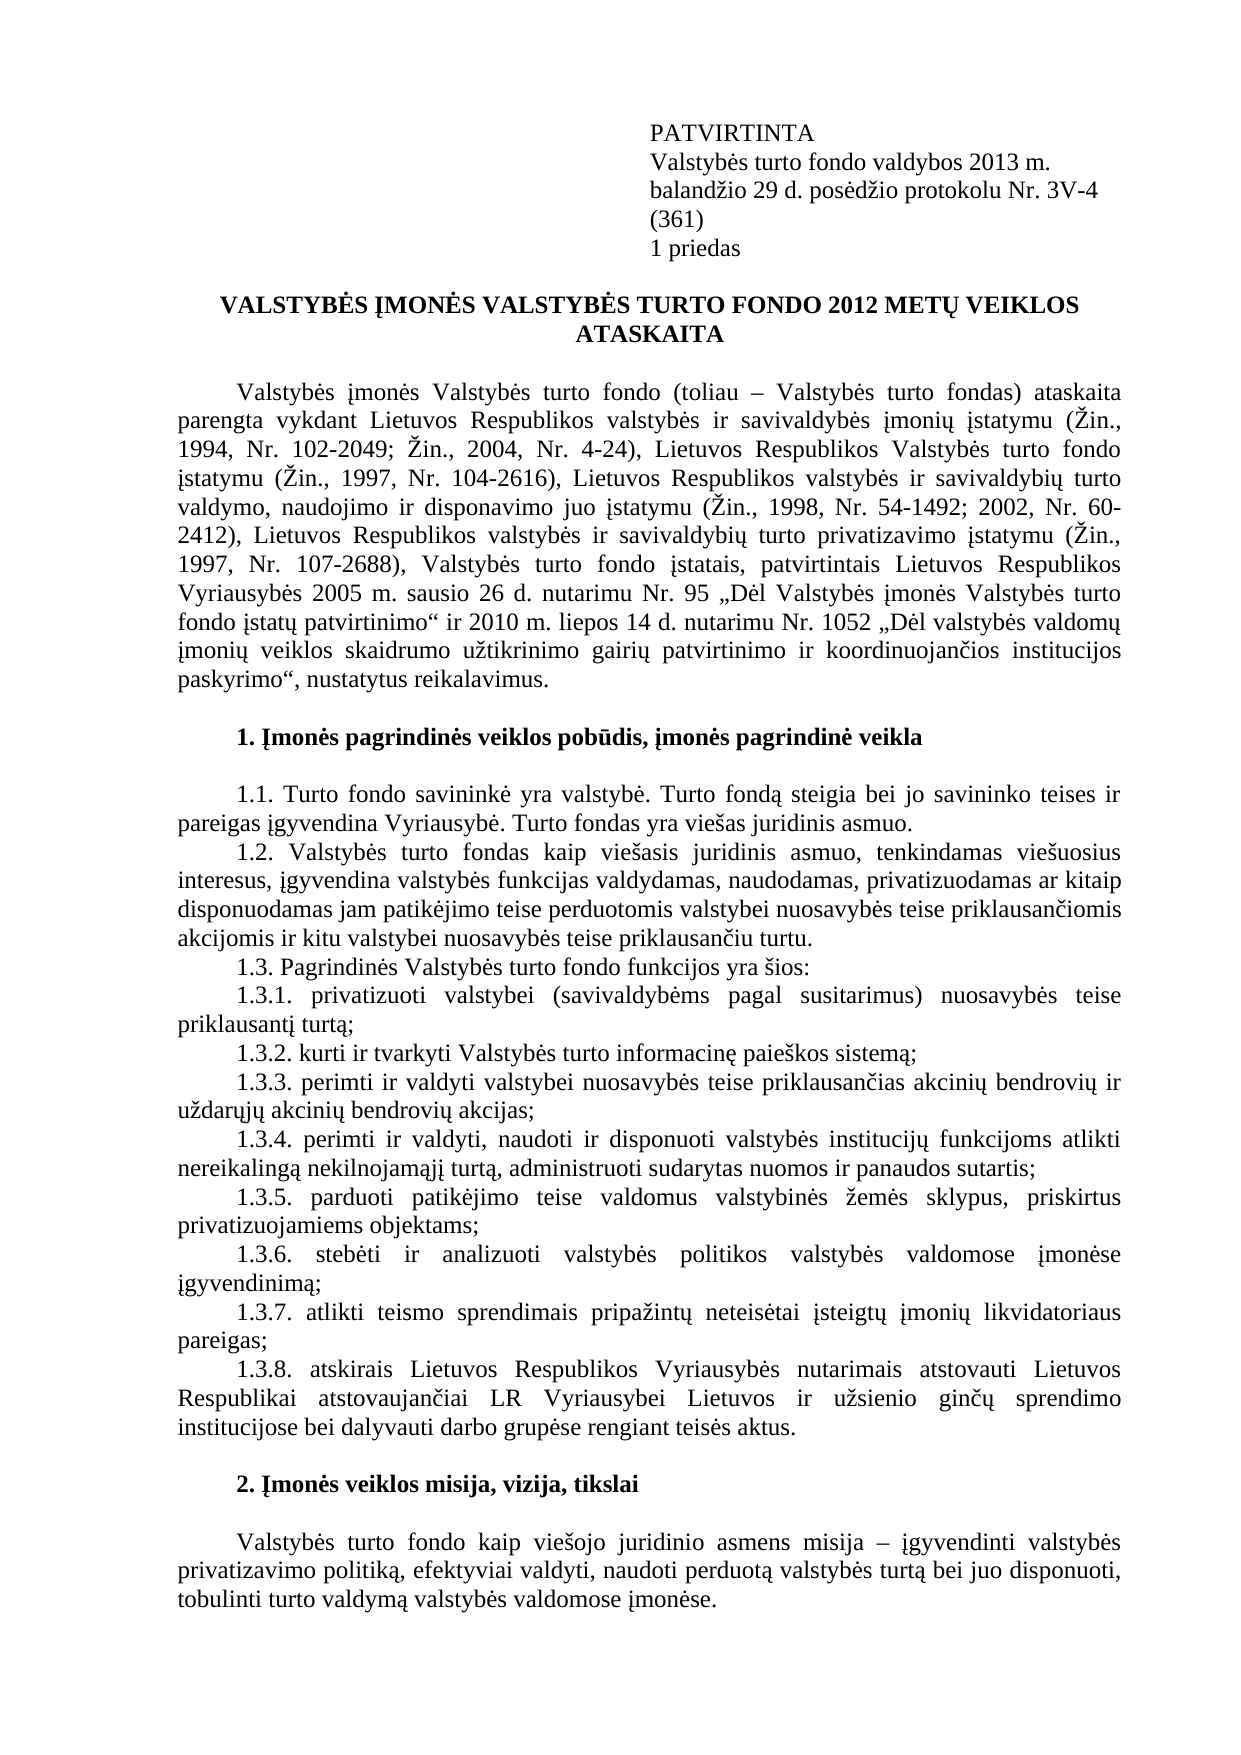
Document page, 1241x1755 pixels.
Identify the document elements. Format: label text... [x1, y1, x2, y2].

text 1.3.1. privatizuoti valstybei (savivaldybėms pagal susitarimus) nuosavybės teise priklausantį turtą; [177, 981, 1122, 1038]
text 1.3. Pagrindinės Valstybės turto fondo funkcijos yra šios: [177, 952, 1122, 981]
text Valstybės turto fondo valdybos 2013 m. balandžio 29 d. posėdžio protokolu Nr. 3V-4 (361) [649, 147, 1122, 233]
text VALSTYBĖS ĮMONĖS VALSTYBĖS TURTO FONDO 2012 METŲ VEIKLOS ATASKAITA [177, 291, 1122, 348]
text 1.3.2. kurti ir tvarkyti Valstybės turto informacinę paieškos sistemą; [177, 1038, 1122, 1067]
text 1.3.5. parduoti patikėjimo teise valdomus valstybinės žemės sklypus, priskirtus privatizuojamiems objektams; [177, 1182, 1122, 1239]
text Valstybės turto fondo kaip viešojo juridinio asmens misija – įgyvendinti valstybės privatizavimo politiką, efektyviai valdyti, naudoti perduotą valstybės turtą bei juo disponuoti, tobulinti turto valdymą valstybės valdomose įmonėse. [177, 1527, 1122, 1613]
text 1.3.7. atlikti teismo sprendimais pripažintų neteisėtai įsteigtų įmonių likvidatoriaus pareigas; [177, 1297, 1122, 1354]
text 2. Įmonės veiklos misija, vizija, tikslai [177, 1469, 1122, 1498]
text 1. Įmonės pagrindinės veiklos pobūdis, įmonės pagrindinė veikla [177, 722, 1122, 751]
text 1.3.4. perimti ir valdyti, naudoti ir disponuoti valstybės institucijų funkcijoms atlikti nereikalingą nekilnojamąjį turtą, administruoti sudarytas nuomos ir panaudos sutartis; [177, 1124, 1122, 1182]
text Valstybės įmonės Valstybės turto fondo (toliau – Valstybės turto fondas) ataskaita parengta vykdant Lietuvos Respublikos valstybės ir savivaldybės įmonių įstatymu (Žin., 1994, Nr. 102-2049; Žin., 2004, Nr. 4-24), Lietuvos Respublikos Valstybės turto fondo įstatymu (Žin., 1997, Nr. 104-2616), Lietuvos Respublikos valstybės ir savivaldybių turto valdymo, naudojimo ir disponavimo juo įstatymu (Žin., 1998, Nr. 54-1492; 2002, Nr. 60-2412), Lietuvos Respublikos valstybės ir savivaldybių turto privatizavimo įstatymu (Žin., 1997, Nr. 107-2688), Valstybės turto fondo įstatais, patvirtintais Lietuvos Respublikos Vyriausybės 2005 m. sausio 26 d. nutarimu Nr. 95 „Dėl Valstybės įmonės Valstybės turto fondo įstatų patvirtinimo“ ir 2010 m. liepos 14 d. nutarimu Nr. 1052 „Dėl valstybės valdomų įmonių veiklos skaidrumo užtikrinimo gairių patvirtinimo ir koordinuojančios institucijos paskyrimo“, nustatytus reikalavimus. [177, 377, 1122, 693]
text 1.1. Turto fondo savininkė yra valstybė. Turto fondą steigia bei jo savininko teises ir pareigas įgyvendina Vyriausybė. Turto fondas yra viešas juridinis asmuo. [177, 779, 1122, 837]
text 1 priedas [649, 233, 1122, 262]
text 1.2. Valstybės turto fondas kaip viešasis juridinis asmuo, tenkindamas viešuosius interesus, įgyvendina valstybės funkcijas valdydamas, naudodamas, privatizuodamas ar kitaip disponuodamas jam patikėjimo teise perduotomis valstybei nuosavybės teise priklausančiomis akcijomis ir kitu valstybei nuosavybės teise priklausančiu turtu. [177, 837, 1122, 952]
text PATVIRTINTA [649, 118, 1122, 147]
text 1.3.6. stebėti ir analizuoti valstybės politikos valstybės valdomose įmonėse įgyvendinimą; [177, 1239, 1122, 1297]
text 1.3.8. atskirais Lietuvos Respublikos Vyriausybės nutarimais atstovauti Lietuvos Respublikai atstovaujančiai LR Vyriausybei Lietuvos ir užsienio ginčų sprendimo institucijose bei dalyvauti darbo grupėse rengiant teisės aktus. [177, 1354, 1122, 1441]
text 1.3.3. perimti ir valdyti valstybei nuosavybės teise priklausančias akcinių bendrovių ir uždarųjų akcinių bendrovių akcijas; [177, 1067, 1122, 1124]
